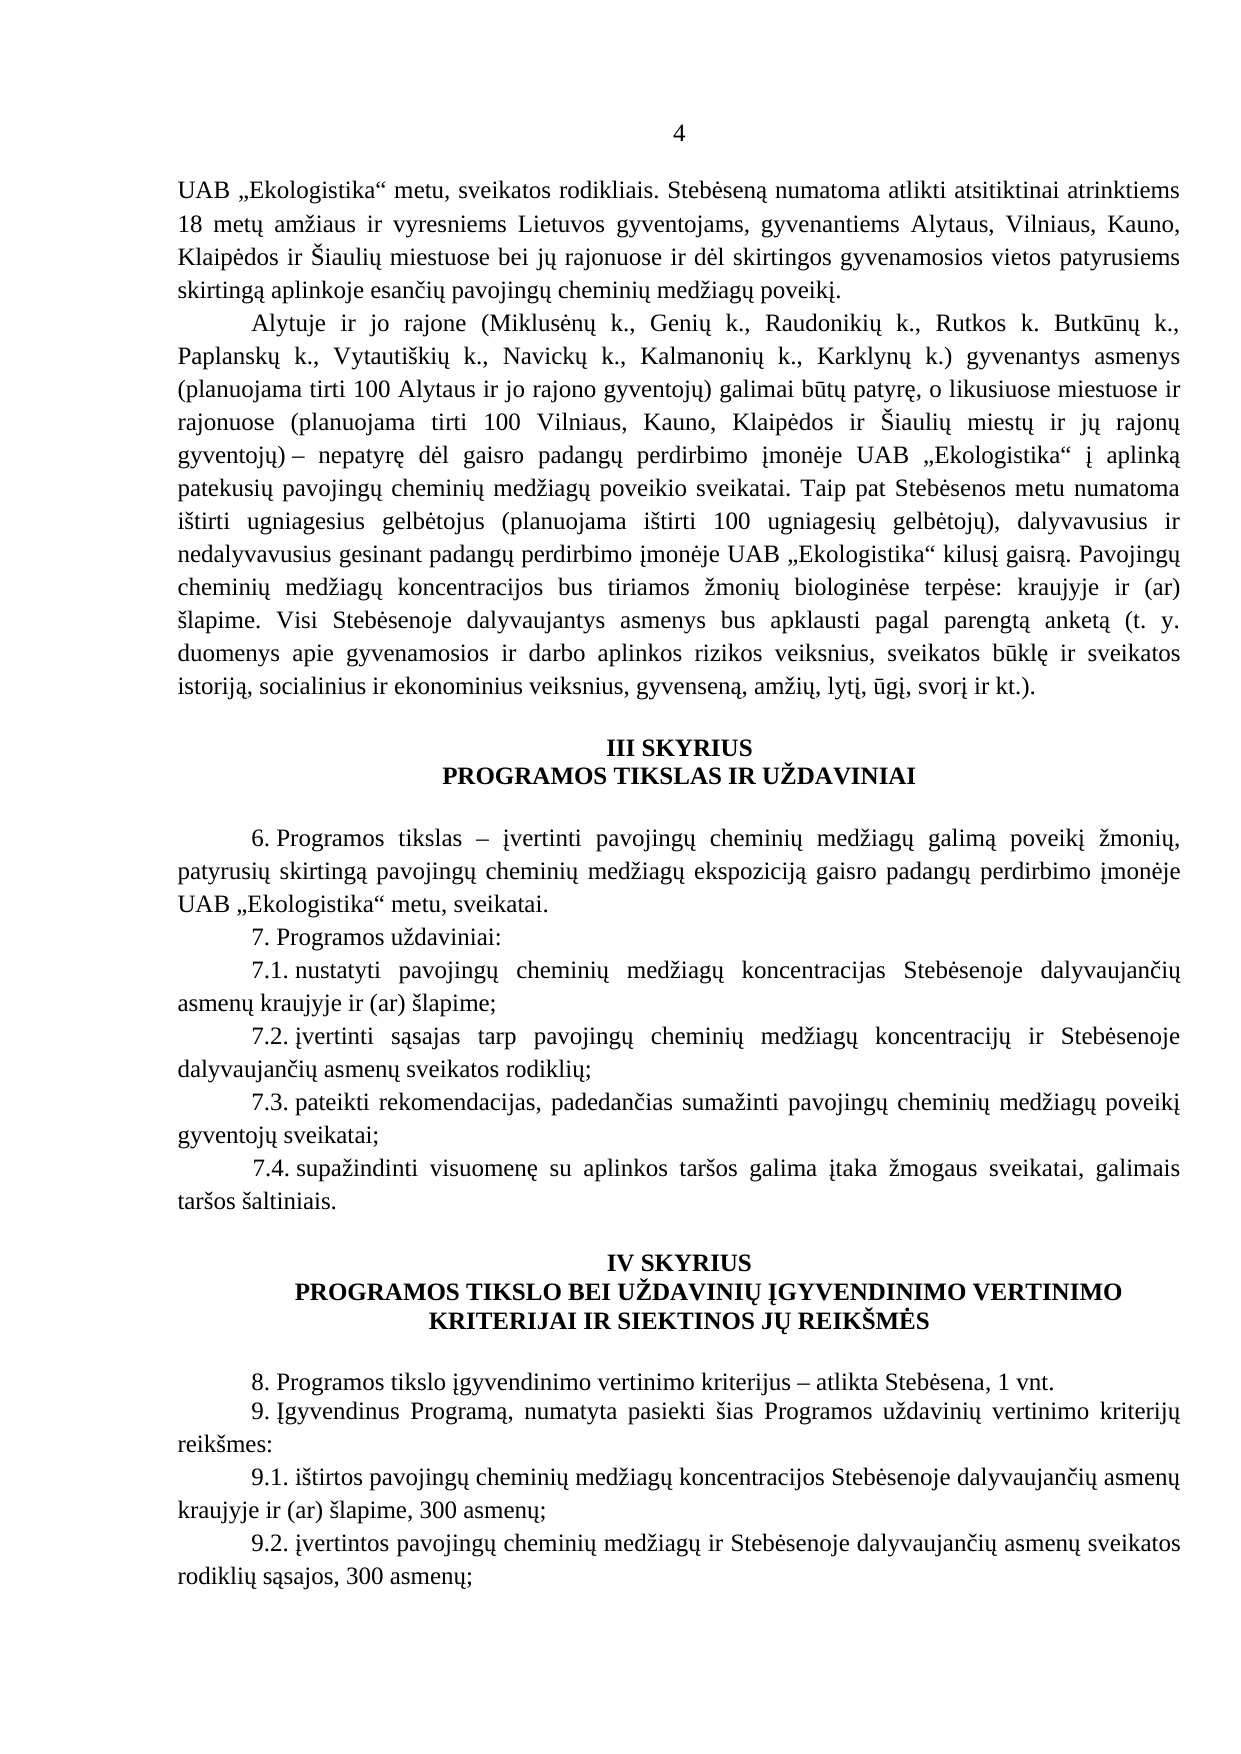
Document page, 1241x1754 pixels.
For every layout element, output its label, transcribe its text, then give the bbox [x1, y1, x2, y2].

text 7. Programos uždaviniai: [177, 922, 1181, 951]
text 9.1. ištirtos pavojingų cheminių medžiagų koncentracijos Stebėsenoje dalyvaujančių asmenų kraujyje ir (ar) šlapime, 300 asmenų; [177, 1462, 1181, 1524]
text PROGRAMOS TIKSLO BEI UŽDAVINIŲ ĮGYVENDINIMO VERTINIMO KRITERIJAI IR SIEKTINOS JŲ REIKŠMĖS [177, 1277, 1181, 1334]
text 9. Įgyvendinus Programą, numatyta pasiekti šias Programos uždavinių vertinimo kriterijų reikšmes: [177, 1396, 1181, 1458]
text Alytuje ir jo rajone (Miklusėnų k., Genių k., Raudonikių k., Rutkos k. Butkūnų k., Paplanskų k., Vytautiškių k., Navickų k., Kalmanonių k., Karklynų k.) gyvenantys asmenys (planuojama tirti 100 Alytaus ir jo rajono gyventojų) galimai būtų patyrę, o likusiuose miestuose ir rajonuose (planuojama tirti 100 Vilniaus, Kauno, Klaipėdos ir Šiaulių miestų ir jų rajonų gyventojų) – nepatyrę dėl gaisro padangų perdirbimo įmonėje UAB „Ekologistika“ į aplinką patekusių pavojingų cheminių medžiagų poveikio sveikatai. Taip pat Stebėsenos metu numatoma ištirti ugniagesius gelbėtojus (planuojama ištirti 100 ugniagesių gelbėtojų), dalyvavusius ir nedalyvavusius gesinant padangų perdirbimo įmonėje UAB „Ekologistika“ kilusį gaisrą. Pavojingų cheminių medžiagų koncentracijos bus tiriamos žmonių biologinėse terpėse: kraujyje ir (ar) šlapime. Visi Stebėsenoje dalyvaujantys asmenys bus apklausti pagal parengtą anketą (t. y. duomenys apie gyvenamosios ir darbo aplinkos rizikos veiksnius, sveikatos būklę ir sveikatos istoriją, socialinius ir ekonominius veiksnius, gyvenseną, amžių, lytį, ūgį, svorį ir kt.). [177, 308, 1181, 700]
text UAB „Ekologistika“ metu, sveikatos rodikliais. Stebėseną numatoma atlikti atsitiktinai atrinktiems 18 metų amžiaus ir vyresniems Lietuvos gyventojams, gyvenantiems Alytaus, Vilniaus, Kauno, Klaipėdos ir Šiaulių miestuose bei jų rajonuose ir dėl skirtingos gyvenamosios vietos patyrusiems skirtingą aplinkoje esančių pavojingų cheminių medžiagų poveikį. [177, 176, 1181, 303]
text IV SKYRIUS [177, 1248, 1181, 1277]
text 7.4. supažindinti visuomenę su aplinkos taršos galima įtaka žmogaus sveikatai, galimais taršos šaltiniais. [177, 1153, 1181, 1215]
text 8. Programos tikslo įgyvendinimo vertinimo kriterijus – atlikta Stebėsena, 1 vnt. [177, 1367, 1181, 1396]
text 7.2. įvertinti sąsajas tarp pavojingų cheminių medžiagų koncentracijų ir Stebėsenoje dalyvaujančių asmenų sveikatos rodiklių; [177, 1021, 1181, 1083]
text 6. Programos tikslas – įvertinti pavojingų cheminių medžiagų galimą poveikį žmonių, patyrusių skirtingą pavojingų cheminių medžiagų ekspoziciją gaisro padangų perdirbimo įmonėje UAB „Ekologistika“ metu, sveikatai. [177, 823, 1181, 918]
text 7.1. nustatyti pavojingų cheminių medžiagų koncentracijas Stebėsenoje dalyvaujančių asmenų kraujyje ir (ar) šlapime; [177, 955, 1181, 1017]
text 7.3. pateikti rekomendacijas, padedančias sumažinti pavojingų cheminių medžiagų poveikį gyventojų sveikatai; [177, 1087, 1181, 1149]
text 9.2. įvertintos pavojingų cheminių medžiagų ir Stebėsenoje dalyvaujančių asmenų sveikatos rodiklių sąsajos, 300 asmenų; [177, 1528, 1181, 1590]
text PROGRAMOS TIKSLAS IR UŽDAVINIAI [177, 761, 1181, 790]
text III SKYRIUS [177, 733, 1181, 761]
